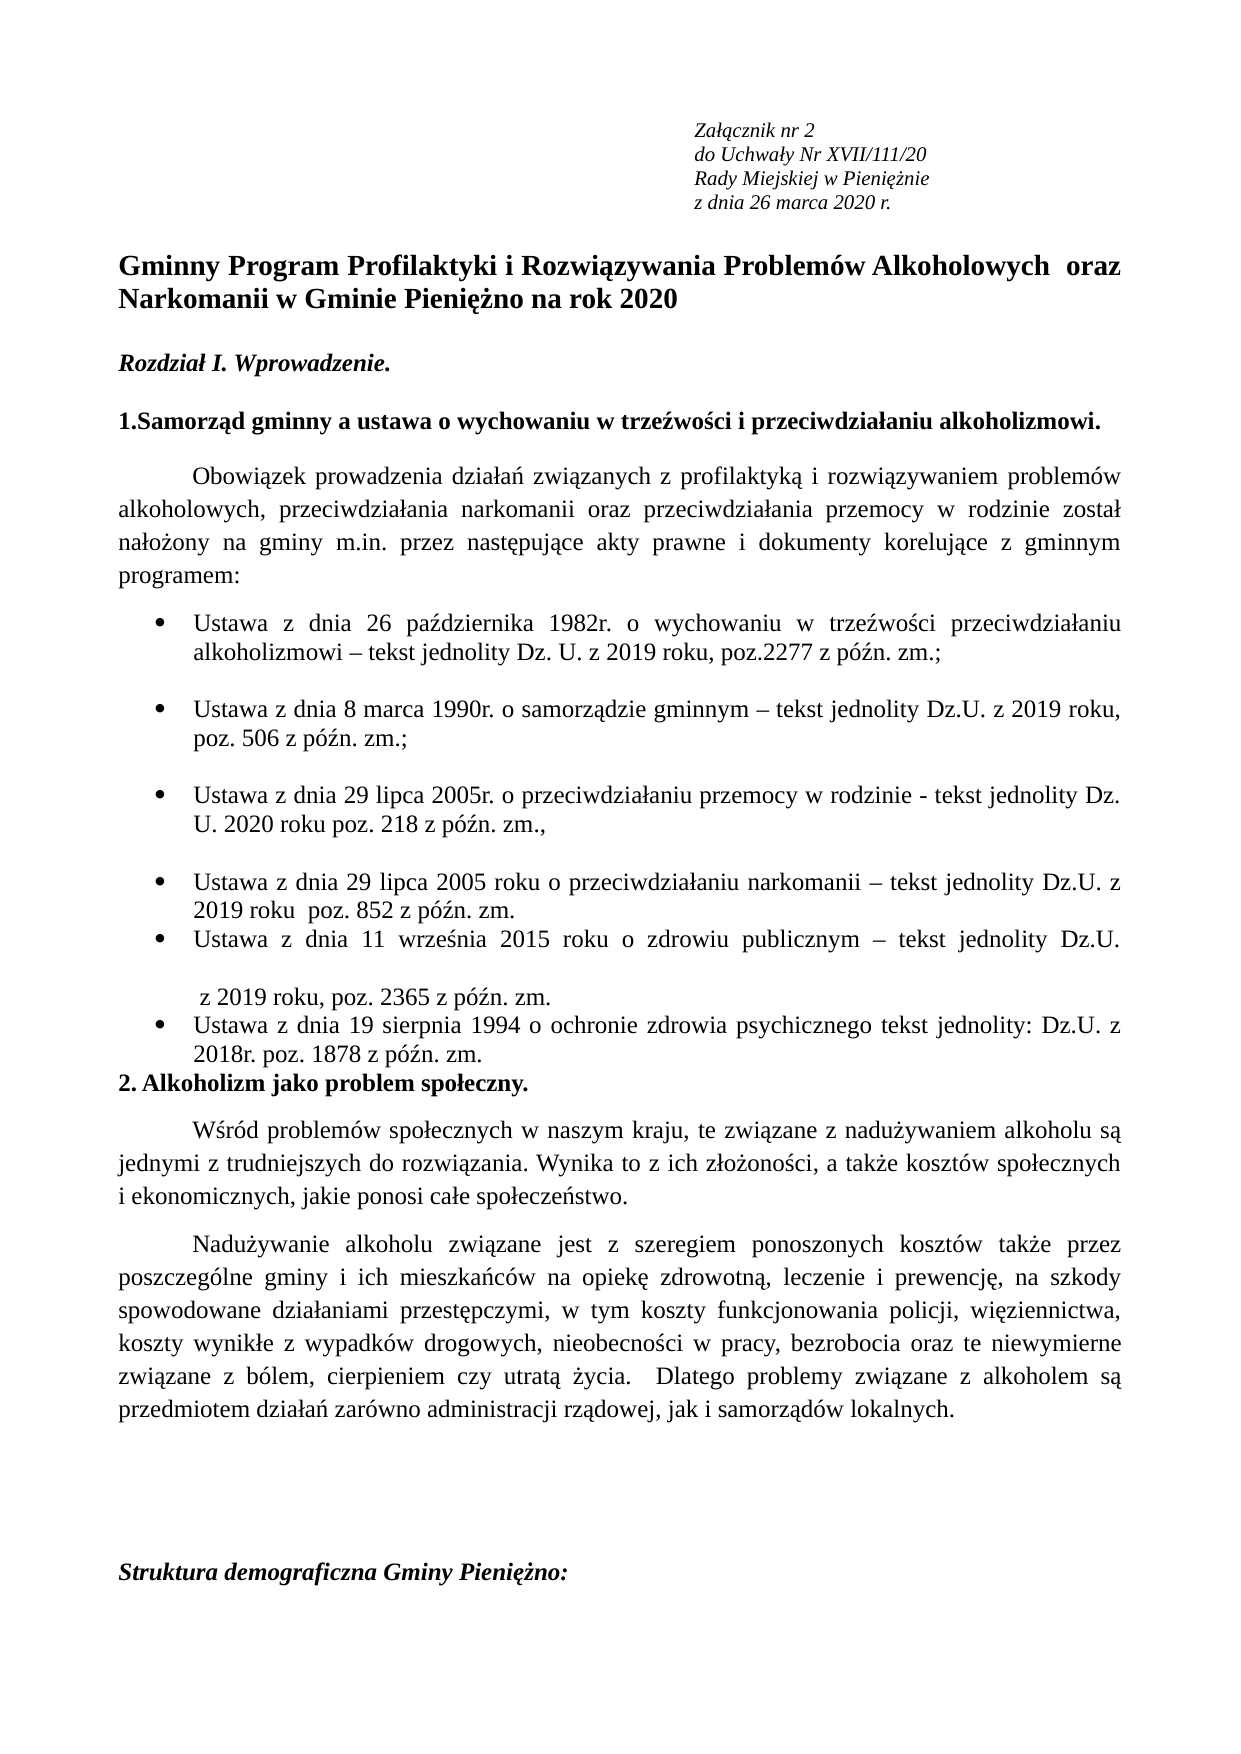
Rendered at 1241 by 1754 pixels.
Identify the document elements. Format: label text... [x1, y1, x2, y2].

list Ustawa z dnia 29 lipca 2005 roku o przeciwdziałaniu narkomanii – tekst jednolity Dz.U. z 2019 roku poz. 852 z późn. zm. [156, 867, 1122, 924]
text Gminny Program Profilaktyki i Rozwiązywania Problemów Alkoholowych oraz Narkomanii w Gminie Pieniężno na rok 2020 [118, 248, 1122, 315]
text Rozdział I. Wprowadzenie. [118, 348, 1122, 377]
text Załącznik nr 2 [118, 118, 1122, 142]
text z dnia 26 marca 2020 r. [118, 190, 1122, 214]
list Ustawa z dnia 11 września 2015 roku o zdrowiu publicznym – tekst jednolity Dz.U. z 2019 roku, poz. 2365 z późn. zm. [156, 924, 1122, 1010]
text Struktura demograficzna Gminy Pieniężno: [118, 1557, 1122, 1586]
list Ustawa z dnia 19 sierpnia 1994 o ochronie zdrowia psychicznego tekst jednolity: Dz.U. z 2018r. poz. 1878 z późn. zm. [156, 1010, 1122, 1068]
list Ustawa z dnia 26 października 1982r. o wychowaniu w trzeźwości przeciwdziałaniu alkoholizmowi – tekst jednolity Dz. U. z 2019 roku, poz.2277 z późn. zm.; [156, 608, 1122, 665]
text Rady Miejskiej w Pieniężnie [118, 166, 1122, 190]
text 2. Alkoholizm jako problem społeczny. [118, 1068, 1122, 1097]
text 1.Samorząd gminny a ustawa o wychowaniu w trzeźwości i przeciwdziałaniu alkoholizmowi. [118, 406, 1122, 435]
text do Uchwały Nr XVII/111/20 [118, 142, 1122, 166]
list Ustawa z dnia 8 marca 1990r. o samorządzie gminnym – tekst jednolity Dz.U. z 2019 roku, poz. 506 z późn. zm.; [156, 694, 1122, 752]
text Wśród problemów społecznych w naszym kraju, te związane z nadużywaniem alkoholu są jednymi z trudniejszych do rozwiązania. Wynika to z ich złożoności, a także kosztów społecznych i ekonomicznych, jakie ponosi całe społeczeństwo. [118, 1115, 1122, 1210]
text Obowiązek prowadzenia działań związanych z profilaktyką i rozwiązywaniem problemów alkoholowych, przeciwdziałania narkomanii oraz przeciwdziałania przemocy w rodzinie został nałożony na gminy m.in. przez następujące akty prawne i dokumenty korelujące z gminnym programem: [118, 461, 1122, 589]
text Nadużywanie alkoholu związane jest z szeregiem ponoszonych kosztów także przez poszczególne gminy i ich mieszkańców na opiekę zdrowotną, leczenie i prewencję, na szkody spowodowane działaniami przestępczymi, w tym koszty funkcjonowania policji, więziennictwa, koszty wynikłe z wypadków drogowych, nieobecności w pracy, bezrobocia oraz te niewymierne związane z bólem, cierpieniem czy utratą życia. Dlatego problemy związane z alkoholem są przedmiotem działań zarówno administracji rządowej, jak i samorządów lokalnych. [118, 1229, 1122, 1423]
list Ustawa z dnia 29 lipca 2005r. o przeciwdziałaniu przemocy w rodzinie - tekst jednolity Dz. U. 2020 roku poz. 218 z późn. zm., [156, 780, 1122, 838]
